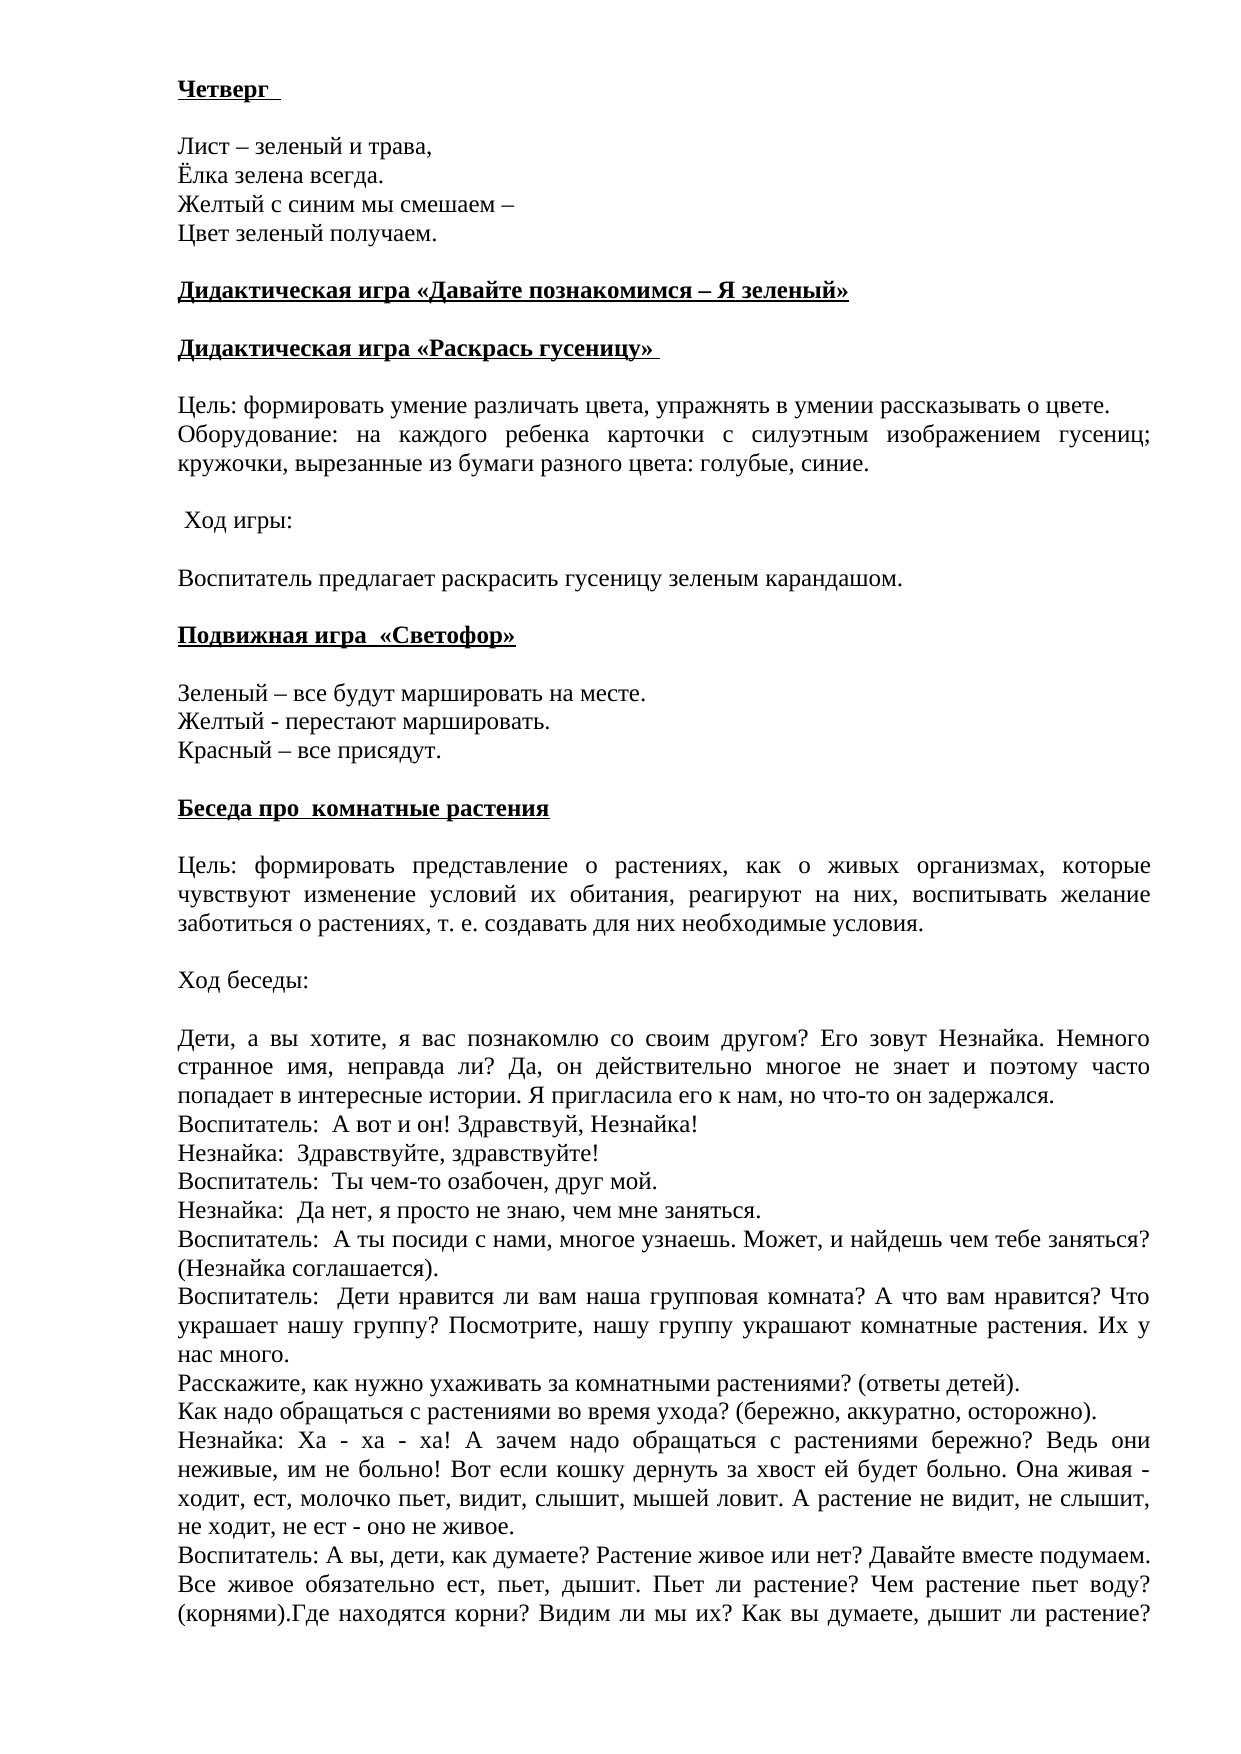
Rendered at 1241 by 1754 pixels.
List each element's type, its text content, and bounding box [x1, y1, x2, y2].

text Как надо обращаться с растениями во время ухода? (бережно, аккуратно, осторожно). [177, 1396, 1152, 1425]
text Дидактическая игра «Раскрась гусеницу» [177, 333, 1152, 361]
text Незнайка: Ха - ха - ха! А зачем надо обращаться с растениями бережно? Ведь они неживые, им не больно! Вот если кошку дернуть за хвост ей будет больно. Она живая - ходит, ест, молочко пьет, видит, слышит, мышей ловит. А растение не видит, не слышит, не ходит, не ест - оно не живое. [177, 1425, 1152, 1540]
text Цель: формировать умение различать цвета, упражнять в умении рассказывать о цвете. [177, 390, 1152, 419]
text Расскажите, как нужно ухаживать за комнатными растениями? (ответы детей). [177, 1368, 1152, 1396]
text Желтый с синим мы смешаем – [177, 189, 1152, 218]
text Четверг [177, 74, 1152, 103]
text Ёлка зелена всегда. [177, 160, 1152, 189]
text Лист – зеленый и трава, [177, 131, 1152, 160]
text Воспитатель: А вы, дети, как думаете? Растение живое или нет? Давайте вместе подумаем. Все живое обязательно ест, пьет, дышит. Пьет ли растение? Чем растение пьет воду? (корнями).Где находятся корни? Видим ли мы их? Как вы думаете, дышит ли растение? [177, 1540, 1152, 1626]
text Желтый - перестают маршировать. [177, 706, 1152, 735]
text Воспитатель: Дети нравится ли вам наша групповая комната? А что вам нравится? Что украшает нашу группу? Посмотрите, нашу группу украшают комнатные растения. Их у нас много. [177, 1281, 1152, 1368]
text Воспитатель: Ты чем-то озабочен, друг мой. [177, 1166, 1152, 1195]
text Дидактическая игра «Давайте познакомимся – Я зеленый» [177, 275, 1152, 304]
text Цвет зеленый получаем. [177, 218, 1152, 246]
text Цель: формировать представление о растениях, как о живых организмах, которые чувствуют изменение условий их обитания, реагируют на них, воспитывать желание заботиться о растениях, т. е. создавать для них необходимые условия. [177, 850, 1152, 936]
text Дети, а вы хотите, я вас познакомлю со своим другом? Его зовут Незнайка. Немного странное имя, неправда ли? Да, он действительно многое не знает и поэтому часто попадает в интересные истории. Я пригласила его к нам, но что-то он задержался. [177, 1023, 1152, 1109]
text Беседа про комнатные растения [177, 793, 1152, 821]
text Ход игры: [177, 505, 1152, 534]
text Незнайка: Да нет, я просто не знаю, чем мне заняться. [177, 1195, 1152, 1224]
text Воспитатель: А вот и он! Здравствуй, Незнайка! [177, 1109, 1152, 1138]
text Воспитатель: А ты посиди с нами, многое узнаешь. Может, и найдешь чем тебе заняться? (Незнайка соглашается). [177, 1224, 1152, 1281]
text Красный – все присядут. [177, 735, 1152, 764]
text Воспитатель предлагает раскрасить гусеницу зеленым карандашом. [177, 563, 1152, 591]
text Зеленый – все будут маршировать на месте. [177, 678, 1152, 706]
text Незнайка: Здравствуйте, здравствуйте! [177, 1138, 1152, 1166]
text Оборудование: на каждого ребенка карточки с силуэтным изображением гусениц; кружочки, вырезанные из бумаги разного цвета: голубые, синие. [177, 419, 1152, 476]
text Ход беседы: [177, 965, 1152, 994]
text Подвижная игра «Светофор» [177, 620, 1152, 649]
